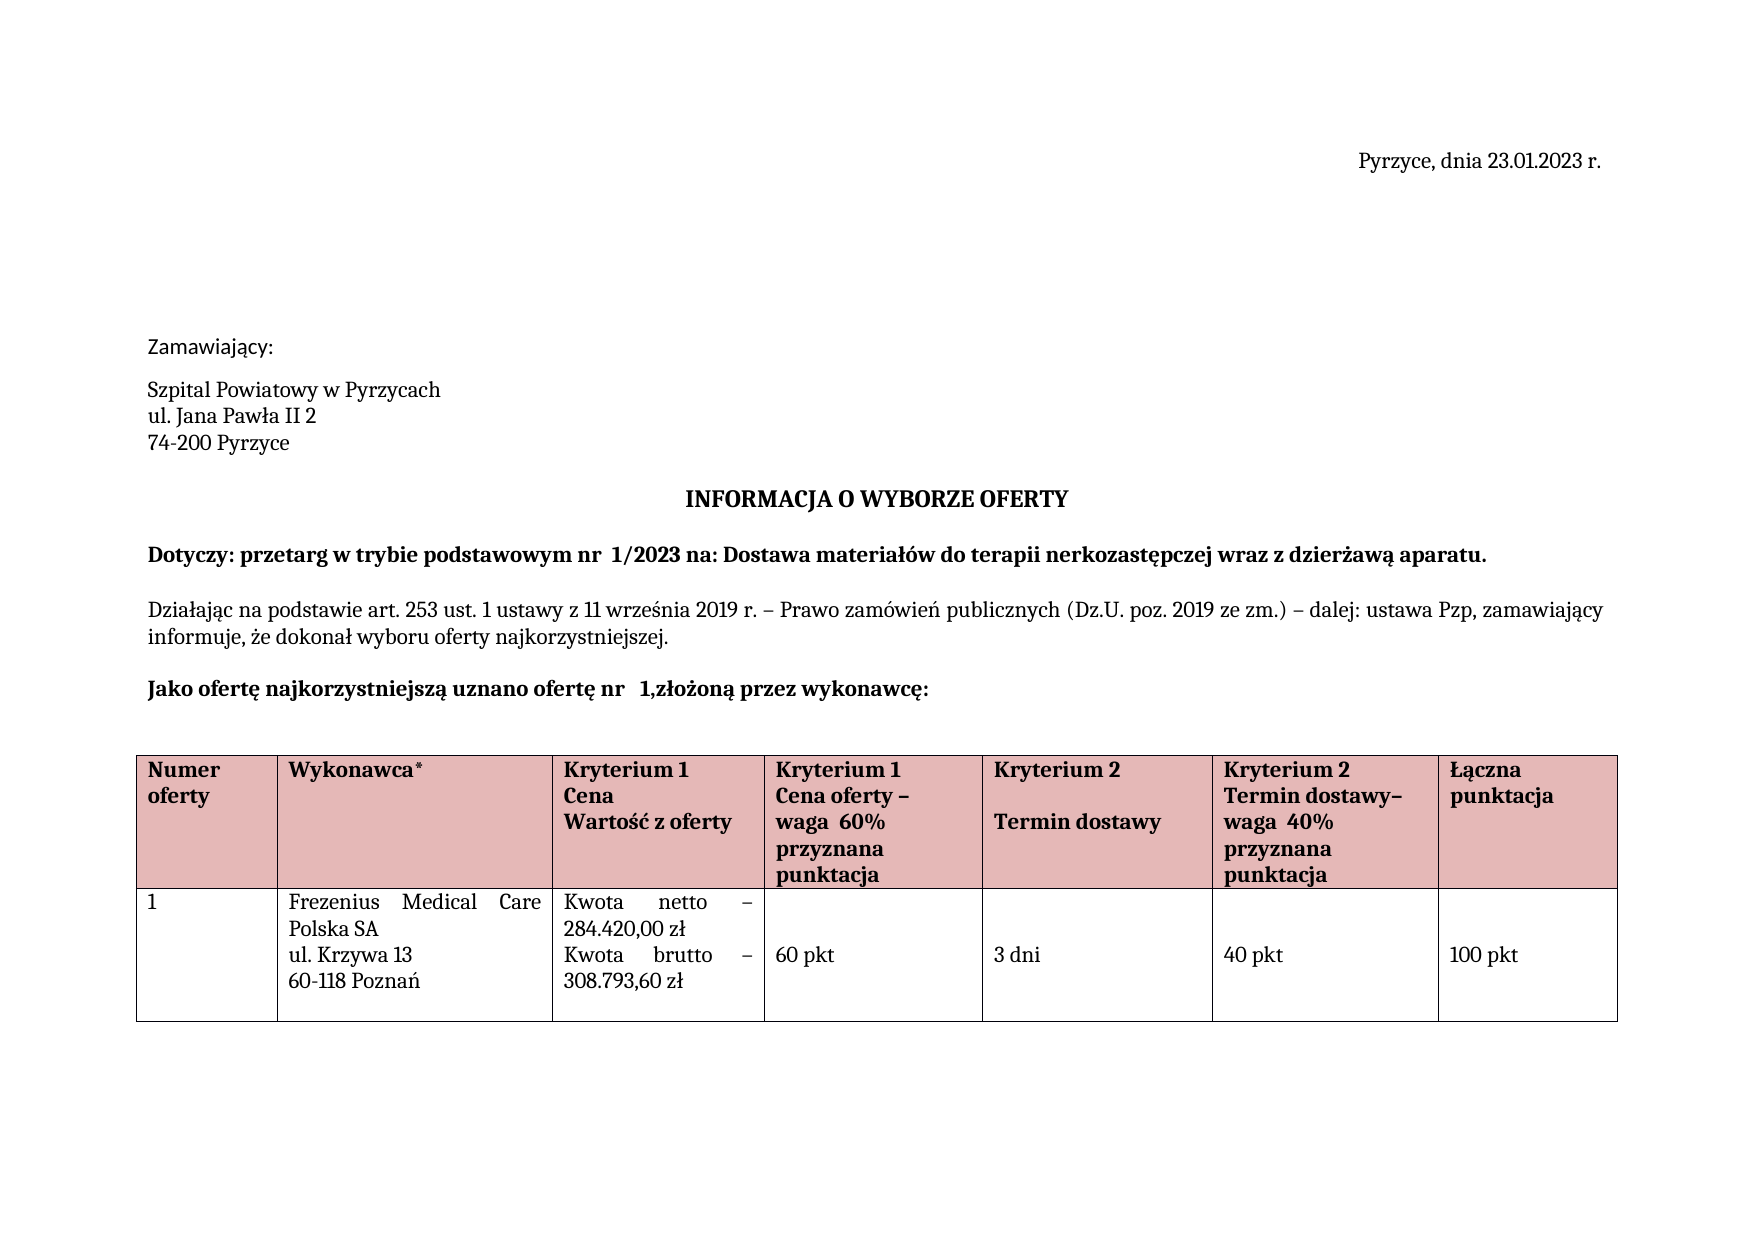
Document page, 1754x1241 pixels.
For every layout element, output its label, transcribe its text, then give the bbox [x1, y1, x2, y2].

table_cell 1 [137, 889, 277, 1021]
text Jako ofertę najkorzystniejszą uznano ofertę nr 1,złożoną przez wykonawcę: [148, 676, 1606, 703]
table_header Numer oferty [137, 756, 277, 888]
table_cell Frezenius Medical Care Polska SA ul. Krzywa 13 60-118 Poznań [278, 889, 552, 1021]
table_header Kryterium 1 Cena Wartość z oferty [553, 756, 764, 888]
text Działając na podstawie art. 253 ust. 1 ustawy z 11 września 2019 r. – Prawo zamówień publicznych (Dz.U. poz. 2019 ze zm.) – dalej: ustawa Pzp, zamawiający informuje, że dokonał wyboru oferty najkorzystniejszej. [148, 597, 1606, 650]
table_cell 3 dni [983, 889, 1212, 1021]
table_cell 100 pkt [1439, 889, 1617, 1021]
text Dotyczy: przetarg w trybie podstawowym nr 1/2023 na: Dostawa materiałów do terapii nerkozastępczej wraz z dzierżawą aparatu. [148, 542, 1606, 568]
text Pyrzyce, dnia 23.01.2023 r. [118, 148, 1606, 174]
table_cell Kwota netto – 284.420,00 zł Kwota brutto – 308.793,60 zł [553, 889, 764, 1021]
table_header Kryterium 1 Cena oferty – waga 60% przyznana punktacja [765, 756, 982, 888]
text Zamawiający: [148, 332, 1606, 360]
text Szpital Powiatowy w Pyrzycach [148, 377, 1606, 403]
table_header Łączna punktacja [1439, 756, 1617, 888]
table_header Kryterium 2 Termin dostawy– waga 40% przyznana punktacja [1213, 756, 1438, 888]
text INFORMACJA O WYBORZE OFERTY [148, 484, 1606, 513]
table_header Kryterium 2 Termin dostawy [983, 756, 1212, 888]
text ul. Jana Pawła II 2 [148, 403, 1606, 429]
text 74-200 Pyrzyce [148, 429, 1606, 456]
table_cell 60 pkt [765, 889, 982, 1021]
table_header Wykonawca* [278, 756, 552, 888]
table_cell 40 pkt [1213, 889, 1438, 1021]
